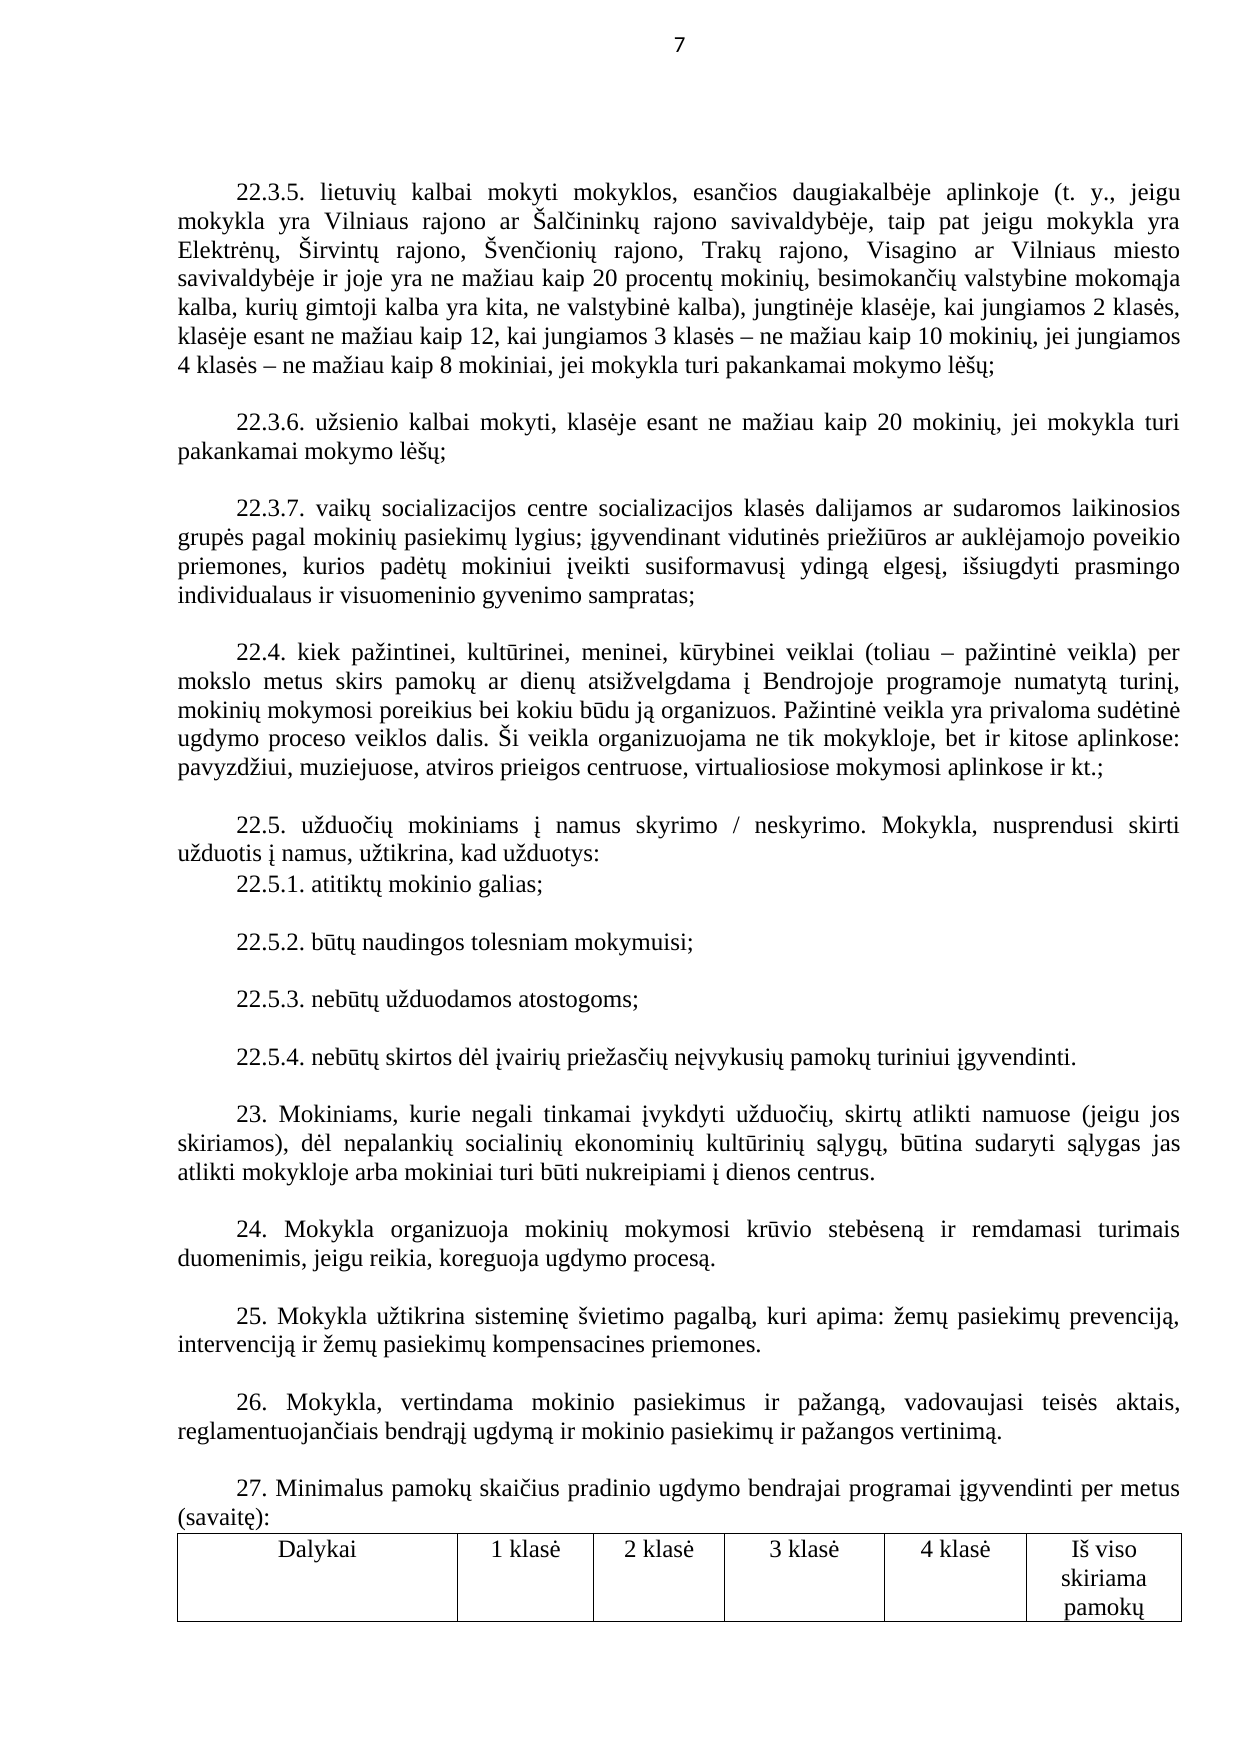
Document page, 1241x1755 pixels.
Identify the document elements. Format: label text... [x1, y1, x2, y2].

text 22.5.2. būtų naudingos tolesniam mokymuisi; [177, 927, 1181, 956]
text 22.3.6. užsienio kalbai mokyti, klasėje esant ne mažiau kaip 20 mokinių, jei mokykla turi pakankamai mokymo lėšų; [177, 407, 1181, 465]
table_header Iš viso skiriama pamokų [1027, 1534, 1181, 1621]
text 22.3.7. vaikų socializacijos centre socializacijos klasės dalijamos ar sudaromos laikinosios grupės pagal mokinių pasiekimų lygius; įgyvendinant vidutinės priežiūros ar auklėjamojo poveikio priemones, kurios padėtų mokiniui įveikti susiformavusį ydingą elgesį, išsiugdyti prasmingo individualaus ir visuomeninio gyvenimo sampratas; [177, 493, 1181, 608]
text 22.5. užduočių mokiniams į namus skyrimo / neskyrimo. Mokykla, nusprendusi skirti užduotis į namus, užtikrina, kad užduotys: [177, 810, 1181, 867]
text 22.5.4. nebūtų skirtos dėl įvairių priežasčių neįvykusių pamokų turiniui įgyvendinti. [177, 1042, 1181, 1071]
text 25. Mokykla užtikrina sisteminę švietimo pagalbą, kuri apima: žemų pasiekimų prevenciją, intervenciją ir žemų pasiekimų kompensacines priemones. [177, 1301, 1181, 1358]
table_header Dalykai [178, 1534, 457, 1621]
text 26. Mokykla, vertindama mokinio pasiekimus ir pažangą, vadovaujasi teisės aktais, reglamentuojančiais bendrąjį ugdymą ir mokinio pasiekimų ir pažangos vertinimą. [177, 1387, 1181, 1444]
text 22.5.1. atitiktų mokinio galias; [177, 869, 1181, 898]
text 27. Minimalus pamokų skaičius pradinio ugdymo bendrajai programai įgyvendinti per metus (savaitę): [177, 1473, 1181, 1531]
text 22.3.5. lietuvių kalbai mokyti mokyklos, esančios daugiakalbėje aplinkoje (t. y., jeigu mokykla yra Vilniaus rajono ar Šalčininkų rajono savivaldybėje, taip pat jeigu mokykla yra Elektrėnų, Širvintų rajono, Švenčionių rajono, Trakų rajono, Visagino ar Vilniaus miesto savivaldybėje ir joje yra ne mažiau kaip 20 procentų mokinių, besimokančių valstybine mokomąja kalba, kurių gimtoji kalba yra kita, ne valstybinė kalba), jungtinėje klasėje, kai jungiamos 2 klasės, klasėje esant ne mažiau kaip 12, kai jungiamos 3 klasės – ne mažiau kaip 10 mokinių, jei jungiamos 4 klasės – ne mažiau kaip 8 mokiniai, jei mokykla turi pakankamai mokymo lėšų; [177, 177, 1181, 378]
table_header 3 klasė [725, 1534, 884, 1621]
text 22.4. kiek pažintinei, kultūrinei, meninei, kūrybinei veiklai (toliau – pažintinė veikla) per mokslo metus skirs pamokų ar dienų atsižvelgdama į Bendrojoje programoje numatytą turinį, mokinių mokymosi poreikius bei kokiu būdu ją organizuos. Pažintinė veikla yra privaloma sudėtinė ugdymo proceso veiklos dalis. Ši veikla organizuojama ne tik mokykloje, bet ir kitose aplinkose: pavyzdžiui, muziejuose, atviros prieigos centruose, virtualiosiose mokymosi aplinkose ir kt.; [177, 637, 1181, 781]
text 24. Mokykla organizuoja mokinių mokymosi krūvio stebėseną ir remdamasi turimais duomenimis, jeigu reikia, koreguoja ugdymo procesą. [177, 1214, 1181, 1272]
text 23. Mokiniams, kurie negali tinkamai įvykdyti užduočių, skirtų atlikti namuose (jeigu jos skiriamos), dėl nepalankių socialinių ekonominių kultūrinių sąlygų, būtina sudaryti sąlygas jas atlikti mokykloje arba mokiniai turi būti nukreipiami į dienos centrus. [177, 1099, 1181, 1186]
table_header 2 klasė [594, 1534, 724, 1621]
text 22.5.3. nebūtų užduodamos atostogoms; [177, 984, 1181, 1013]
table_header 4 klasė [885, 1534, 1026, 1621]
table_header 1 klasė [458, 1534, 593, 1621]
